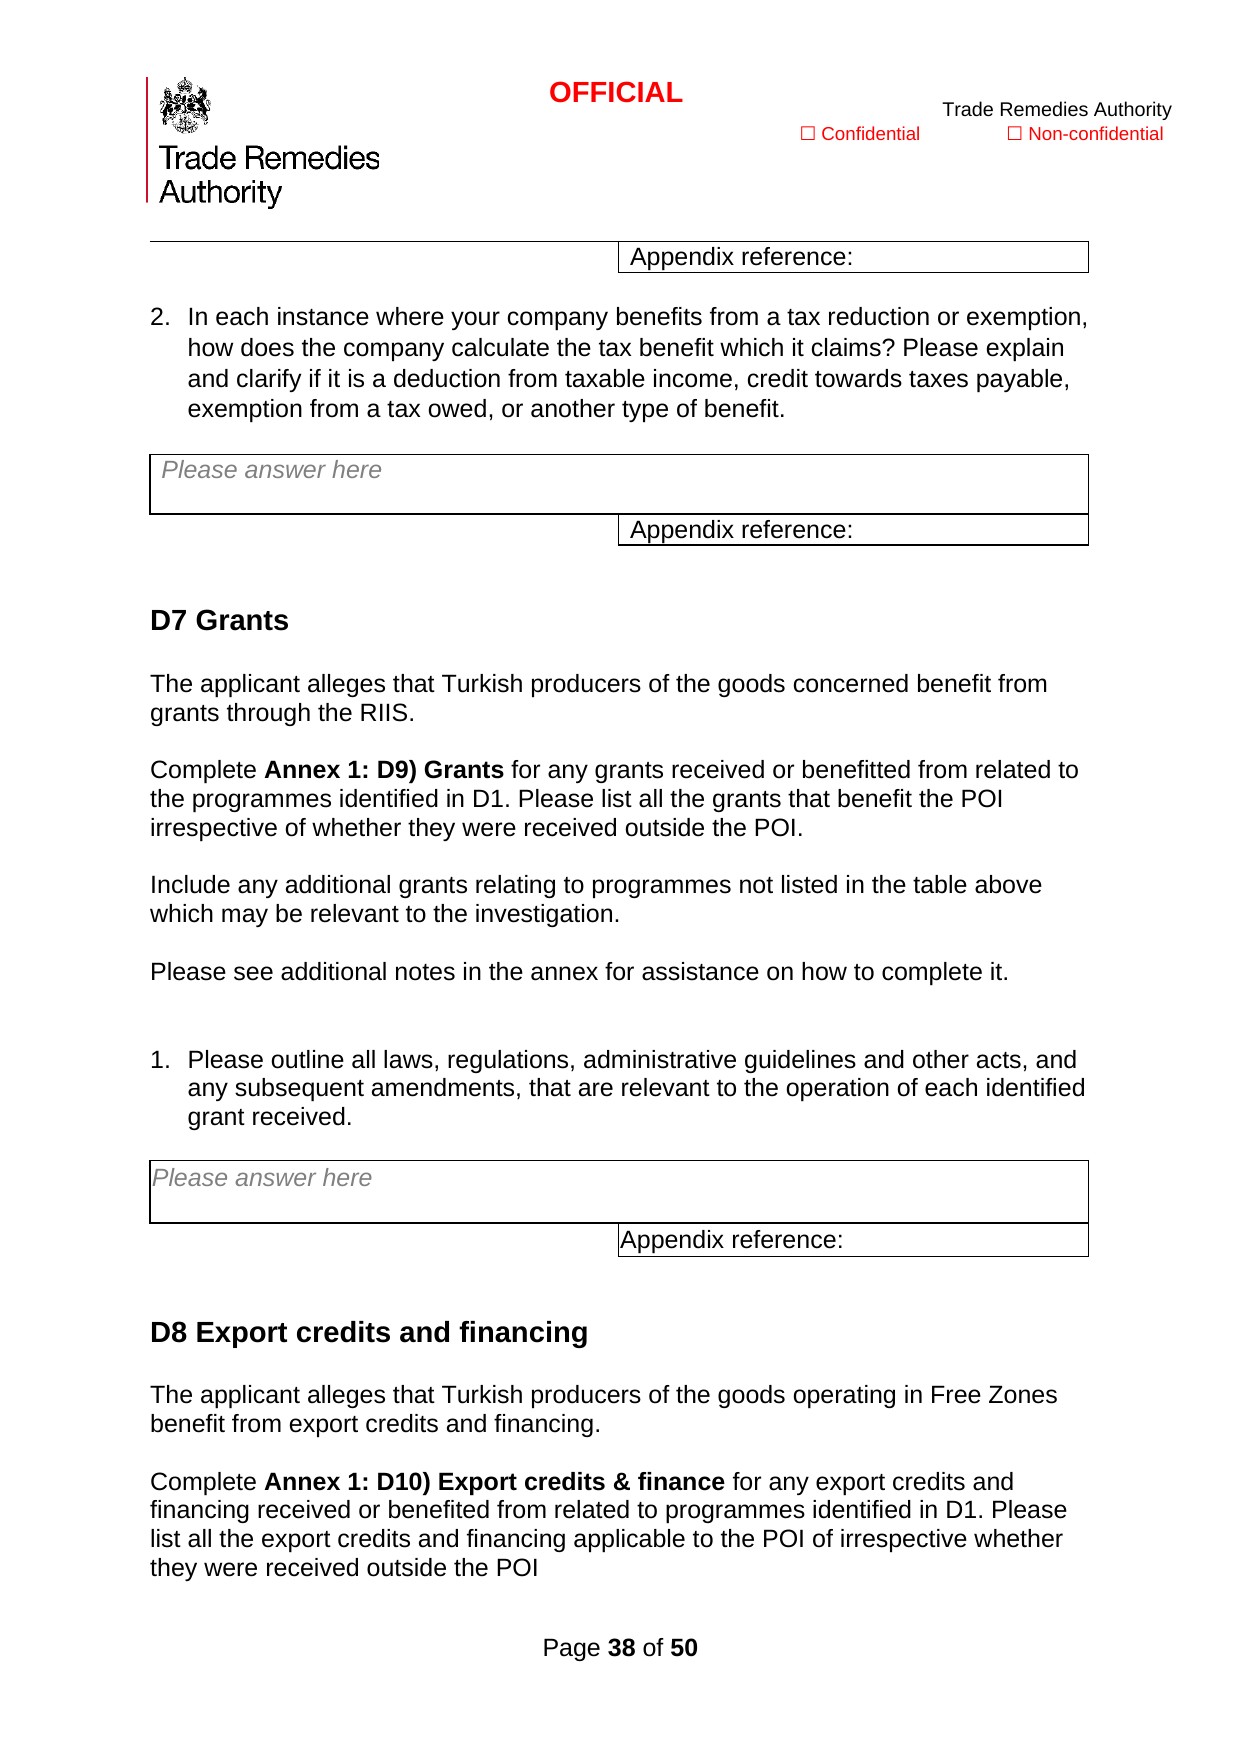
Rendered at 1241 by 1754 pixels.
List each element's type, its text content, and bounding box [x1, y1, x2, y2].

text Complete Annex 1: D10) Export credits & finance for any export credits and financing received or benefited from related to programmes identified in D1. Please list all the export credits and financing applicable to the POI of irrespective whether they were received outside the POI [150, 1467, 1090, 1582]
list In each instance where your company benefits from a tax reduction or exemption, how does the company calculate the tax benefit which it claims? Please explain and clarify if it is a deduction from taxable income, credit towards taxes payable, exemption from a tax owed, or another type of benefit. [150, 302, 1090, 423]
list Please outline all laws, regulations, administrative guidelines and other acts, and any subsequent amendments, that are relevant to the operation of each identified grant received. [150, 1045, 1090, 1131]
table_cell [150, 515, 618, 544]
text Complete Annex 1: D9) Grants for any grants received or benefitted from related to the programmes identified in D1. Please list all the grants that benefit the POI irrespective of whether they were received outside the POI. [150, 755, 1090, 841]
text Include any additional grants relating to programmes not listed in the table above which may be relevant to the investigation. [150, 870, 1090, 928]
table_cell [150, 1224, 618, 1256]
table_cell [150, 242, 618, 272]
table_header Please answer here [151, 455, 1088, 513]
table_cell Appendix reference: [619, 1224, 1088, 1256]
text Please see additional notes in the annex for assistance on how to complete it. [150, 956, 1090, 985]
text The applicant alleges that Turkish producers of the goods operating in Free Zones benefit from export credits and financing. [150, 1380, 1090, 1438]
subtitle D8 Export credits and financing [150, 1315, 1090, 1348]
table_cell Appendix reference: [619, 515, 1088, 544]
subtitle D7 Grants [150, 603, 1090, 637]
table_header Please answer here [151, 1161, 1088, 1222]
table_cell Appendix reference: [619, 242, 1088, 272]
text The applicant alleges that Turkish producers of the goods concerned benefit from grants through the RIIS. [150, 669, 1090, 726]
